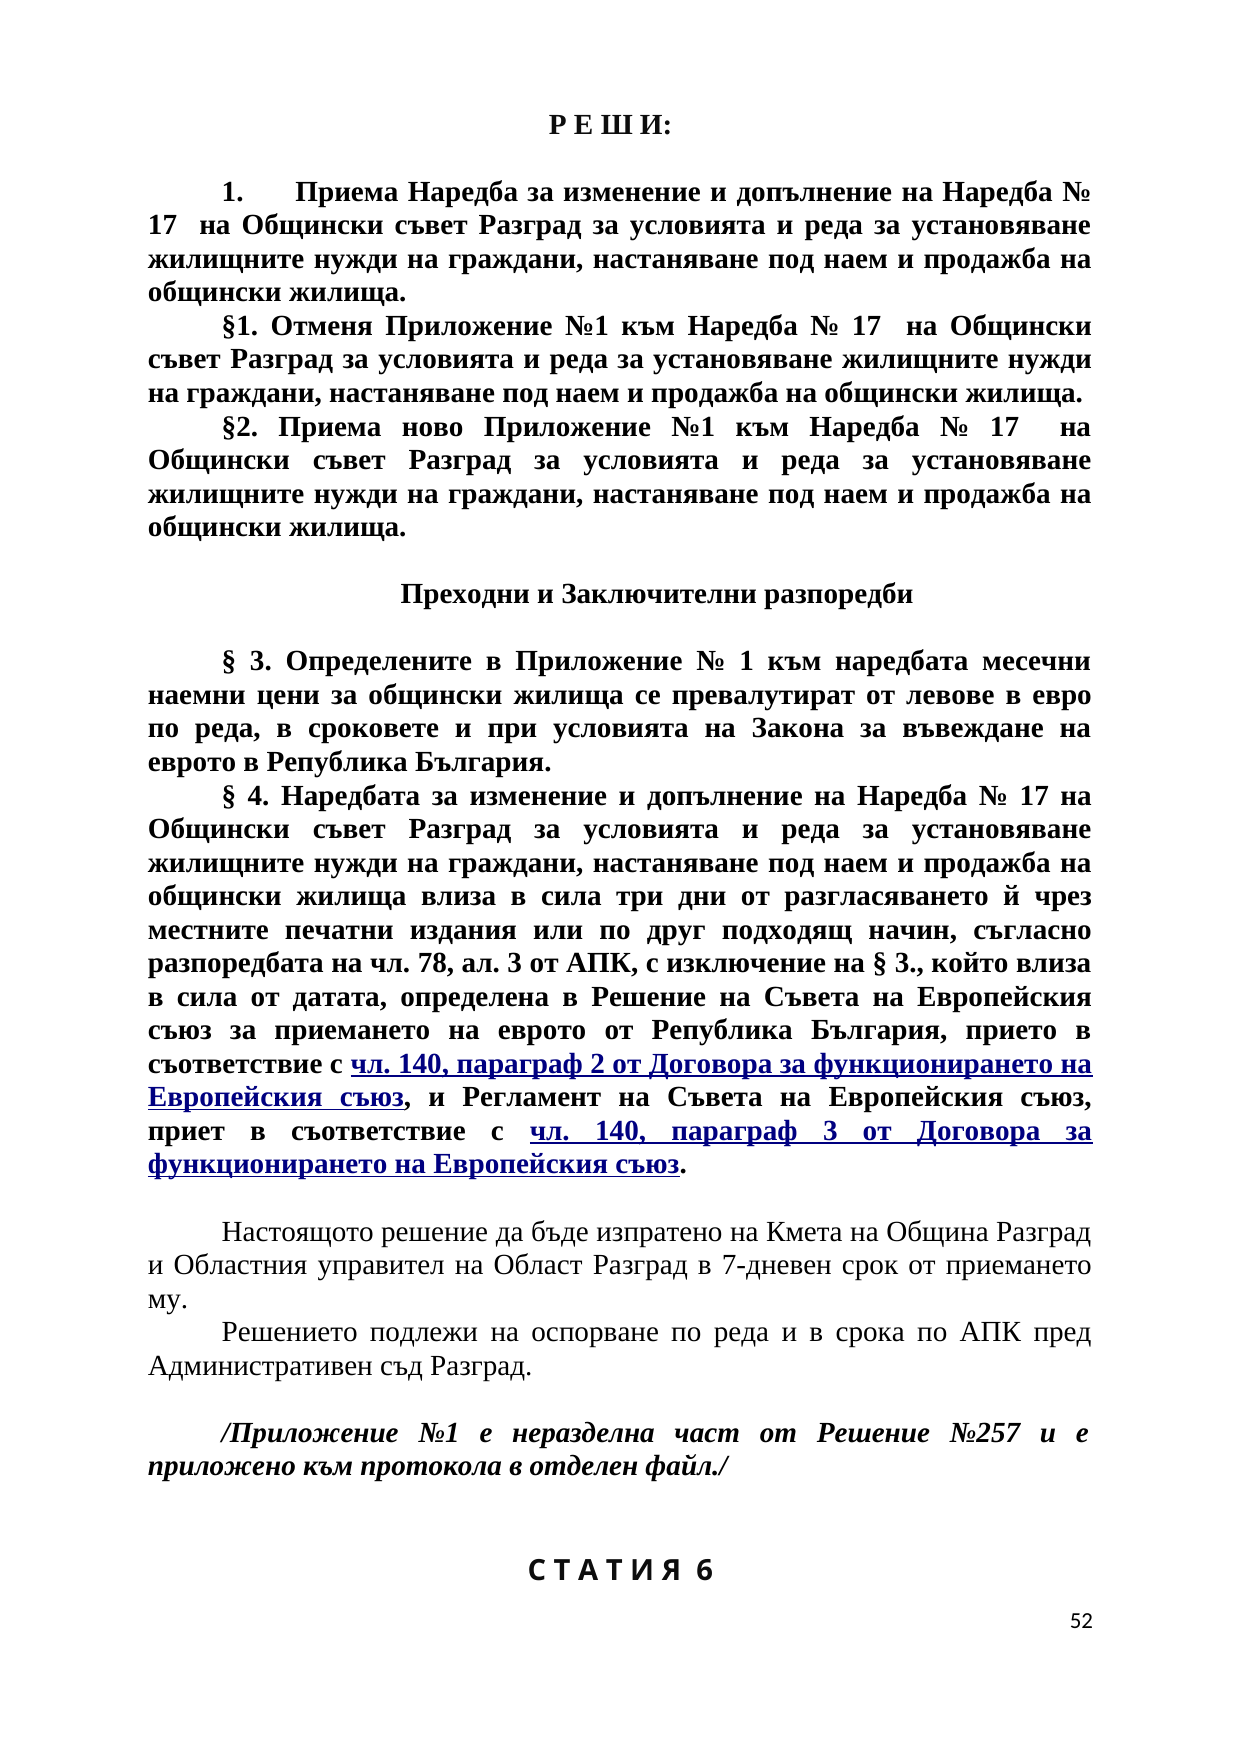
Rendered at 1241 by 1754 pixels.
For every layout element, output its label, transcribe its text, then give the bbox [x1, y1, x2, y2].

text §1. Отменя Приложение №1 към Наредба № 17 на Общински съвет Разград за условията и реда за установяване жилищните нужди на граждани, настаняване под наем и продажба на общински жилища. [148, 308, 1093, 409]
text Решението подлежи на оспорване по реда и в срока по АПК пред Административен съд Разград. [148, 1314, 1093, 1381]
text Р Е Ш И: [148, 107, 1093, 141]
text § 4. Наредбата за изменение и допълнение на Наредба № 17 на Общински съвет Разград за условията и реда за установяване жилищните нужди на граждани, настаняване под наем и продажба на общински жилища влиза в сила три дни от разгласяването й чрез местните печатни издания или по друг подходящ начин, съгласно разпоредбата на чл. 78, ал. 3 от АПК, с изключение на § 3., който влиза в сила от датата, определена в Решение на Съвета на Европейския съюз за приемането на еврото от Република България, прието в съответствие с чл. 140, параграф 2 от Договора за функционирането на Европейския съюз, и Регламент на Съвета на Европейския съюз, приет в съответствие с чл. 140, параграф 3 от Договора за функционирането на Европейския съюз. [148, 778, 1093, 1180]
text /Приложение №1 е неразделна част от Решение №257 и е приложено към протокола в отделен файл./ [148, 1415, 1093, 1482]
text § 3. Определените в Приложение № 1 към наредбата месечни наемни цени за общински жилища се превалутират от левове в евро по реда, в сроковете и при условията на Закона за въвеждане на еврото в Република България. [148, 643, 1093, 778]
text §2. Приема ново Приложение №1 към Наредба № 17 на Общински съвет Разград за условията и реда за установяване жилищните нужди на граждани, настаняване под наем и продажба на общински жилища. [148, 409, 1093, 543]
text С Т А Т И Я 6 [148, 1549, 1093, 1589]
text Настоящото решение да бъде изпратено на Кмета на Община Разград и Областния управител на Област Разград в 7-дневен срок от приемането му. [148, 1214, 1093, 1314]
list Приема Наредба за изменение и допълнение на Наредба № 17 на Общински съвет Разград за условията и реда за установяване жилищните нужди на граждани, настаняване под наем и продажба на общински жилища. [148, 174, 1093, 308]
text Преходни и Заключителни разпоредби [148, 576, 1093, 610]
